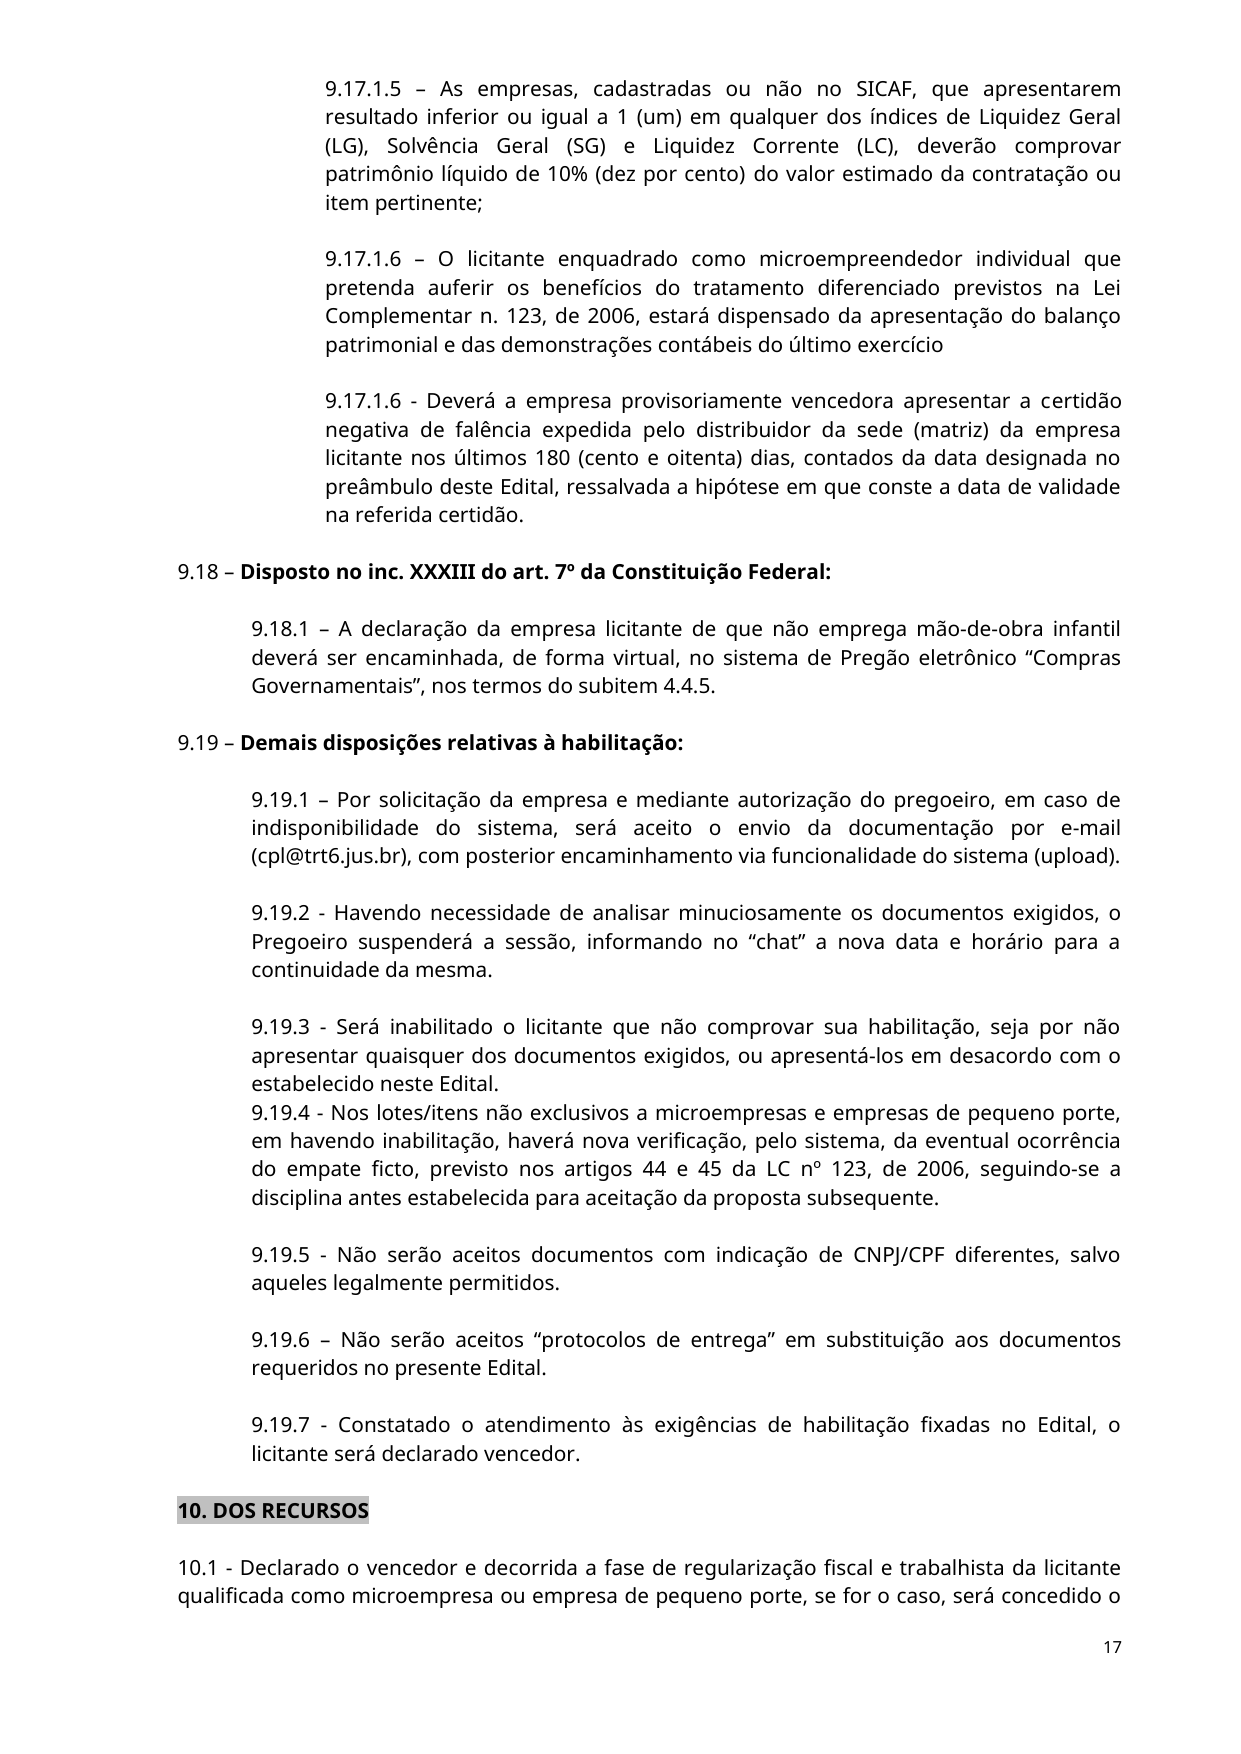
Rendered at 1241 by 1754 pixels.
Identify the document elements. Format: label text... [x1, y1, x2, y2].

text 9.17.1.6 - Deverá a empresa provisoriamente vencedora apresentar a certidão negativa de falência expedida pelo distribuidor da sede (matriz) da empresa licitante nos últimos 180 (cento e oitenta) dias, contados da data designada no preâmbulo deste Edital, ressalvada a hipótese em que conste a data de validade na referida certidão. [325, 387, 1122, 529]
text 9.18.1 – A declaração da empresa licitante de que não emprega mão-de-obra infantil deverá ser encaminhada, de forma virtual, no sistema de Pregão eletrônico “Compras Governamentais”, nos termos do subitem 4.4.5. [251, 614, 1122, 699]
text 9.19.2 - Havendo necessidade de analisar minuciosamente os documentos exigidos, o Pregoeiro suspenderá a sessão, informando no “chat” a nova data e horário para a continuidade da mesma. [251, 898, 1122, 984]
text 9.17.1.5 – As empresas, cadastradas ou não no SICAF, que apresentarem resultado inferior ou igual a 1 (um) em qualquer dos índices de Liquidez Geral (LG), Solvência Geral (SG) e Liquidez Corrente (LC), deverão comprovar patrimônio líquido de 10% (dez por cento) do valor estimado da contratação ou item pertinente; [325, 74, 1122, 216]
text 9.19.7 - Constatado o atendimento às exigências de habilitação fixadas no Edital, o licitante será declarado vencedor. [251, 1410, 1122, 1467]
text 9.19 – Demais disposições relativas à habilitação: [177, 728, 1122, 756]
text 9.17.1.6 – O licitante enquadrado como microempreendedor individual que pretenda auferir os benefícios do tratamento diferenciado previstos na Lei Complementar n. 123, de 2006, estará dispensado da apresentação do balanço patrimonial e das demonstrações contábeis do último exercício [325, 244, 1122, 358]
text 9.18 – Disposto no inc. XXXIII do art. 7º da Constituição Federal: [177, 557, 1122, 586]
text 9.19.3 - Será inabilitado o licitante que não comprovar sua habilitação, seja por não apresentar quaisquer dos documentos exigidos, ou apresentá-los em desacordo com o estabelecido neste Edital. [251, 1012, 1122, 1098]
text 10. DOS RECURSOS [177, 1496, 1122, 1524]
text 10.1 - Declarado o vencedor e decorrida a fase de regularização fiscal e trabalhista da licitante qualificada como microempresa ou empresa de pequeno porte, se for o caso, será concedido o [177, 1553, 1122, 1609]
text 9.19.4 - Nos lotes/itens não exclusivos a microempresas e empresas de pequeno porte, em havendo inabilitação, haverá nova verificação, pelo sistema, da eventual ocorrência do empate ficto, previsto nos artigos 44 e 45 da LC nº 123, de 2006, seguindo-se a disciplina antes estabelecida para aceitação da proposta subsequente. [251, 1098, 1122, 1211]
list 9.19.5 - Não serão aceitos documentos com indicação de CNPJ/CPF diferentes, salvo aqueles legalmente permitidos. [251, 1240, 1122, 1297]
text 9.19.6 – Não serão aceitos “protocolos de entrega” em substituição aos documentos requeridos no presente Edital. [251, 1325, 1122, 1382]
text 9.19.1 – Por solicitação da empresa e mediante autorização do pregoeiro, em caso de indisponibilidade do sistema, será aceito o envio da documentação por e-mail (cpl@trt6.jus.br), com posterior encaminhamento via funcionalidade do sistema (upload). [251, 785, 1122, 870]
